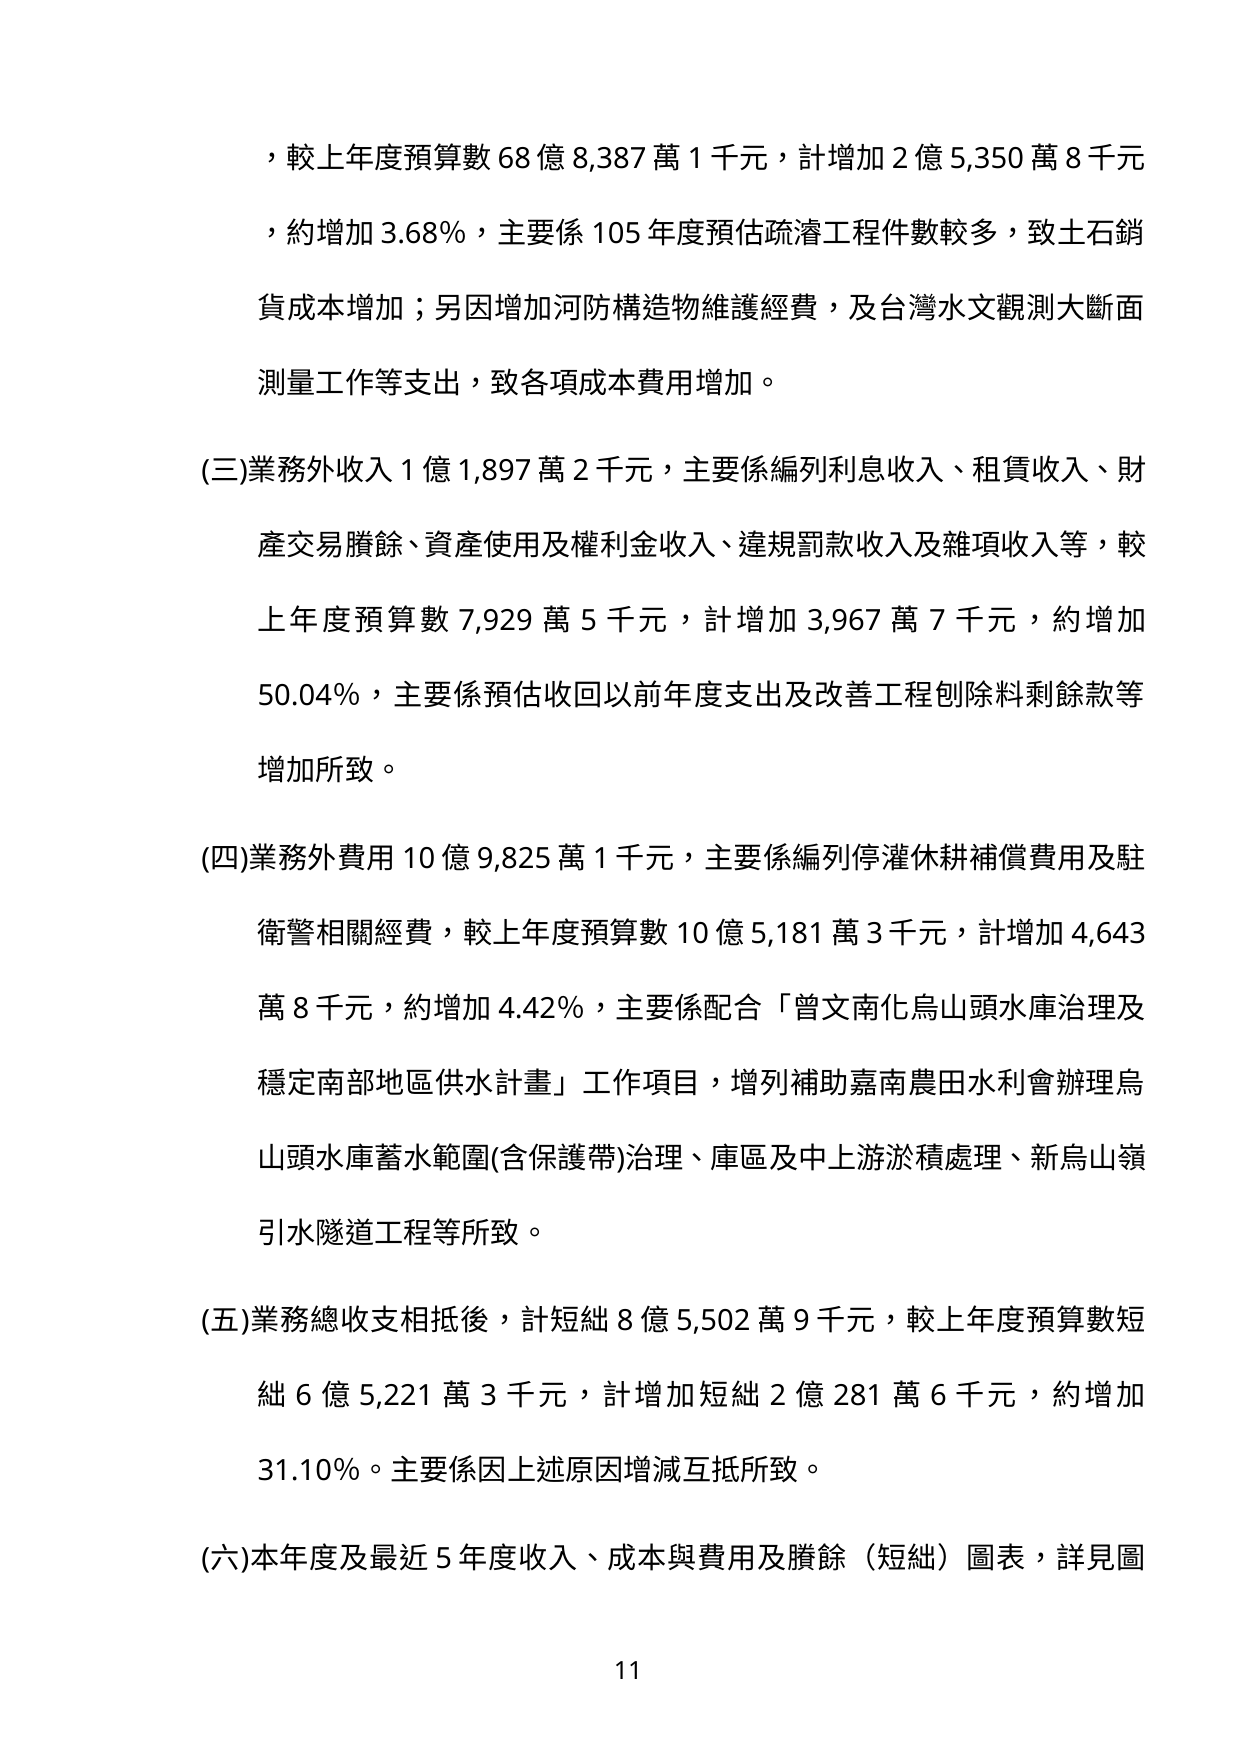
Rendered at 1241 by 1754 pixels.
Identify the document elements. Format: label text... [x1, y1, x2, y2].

text (四)業務外費用10億9,825萬1千元，主要係編列停灌休耕補償費用及駐衛警相關經費，較上年度預算數10億5,181萬3千元，計增加4,643萬8千元，約增加4.42％，主要係配合「曾文南化烏山頭水庫治理及穩定南部地區供水計畫」工作項目，增列補助嘉南農田水利會辦理烏山頭水庫蓄水範圍(含保護帶)治理、庫區及中上游淤積處理、新烏山嶺引水隧道工程等所致。 [201, 818, 1146, 1268]
text (五)業務總收支相抵後，計短絀8億5,502萬9千元，較上年度預算數短絀6億5,221萬3千元，計增加短絀2億281萬6千元，約增加31.10％。主要係因上述原因增減互抵所致。 [201, 1281, 1146, 1506]
text (三)業務外收入1億1,897萬2千元，主要係編列利息收入、租賃收入、財產交易賸餘、資產使用及權利金收入、違規罰款收入及雜項收入等，較上年度預算數7,929萬5千元，計增加3,967萬7千元，約增加50.04％，主要係預估收回以前年度支出及改善工程刨除料剩餘款等增加所致。 [201, 431, 1146, 806]
text ，較上年度預算數68億8,387萬1千元，計增加2億5,350萬8千元，約增加3.68％，主要係105年度預估疏濬工程件數較多，致土石銷貨成本增加；另因增加河防構造物維護經費，及台灣水文觀測大斷面測量工作等支出，致各項成本費用增加。 [201, 118, 1146, 418]
text (六)本年度及最近5年度收入、成本與費用及賸餘（短絀）圖表，詳見圖 [201, 1518, 1146, 1593]
